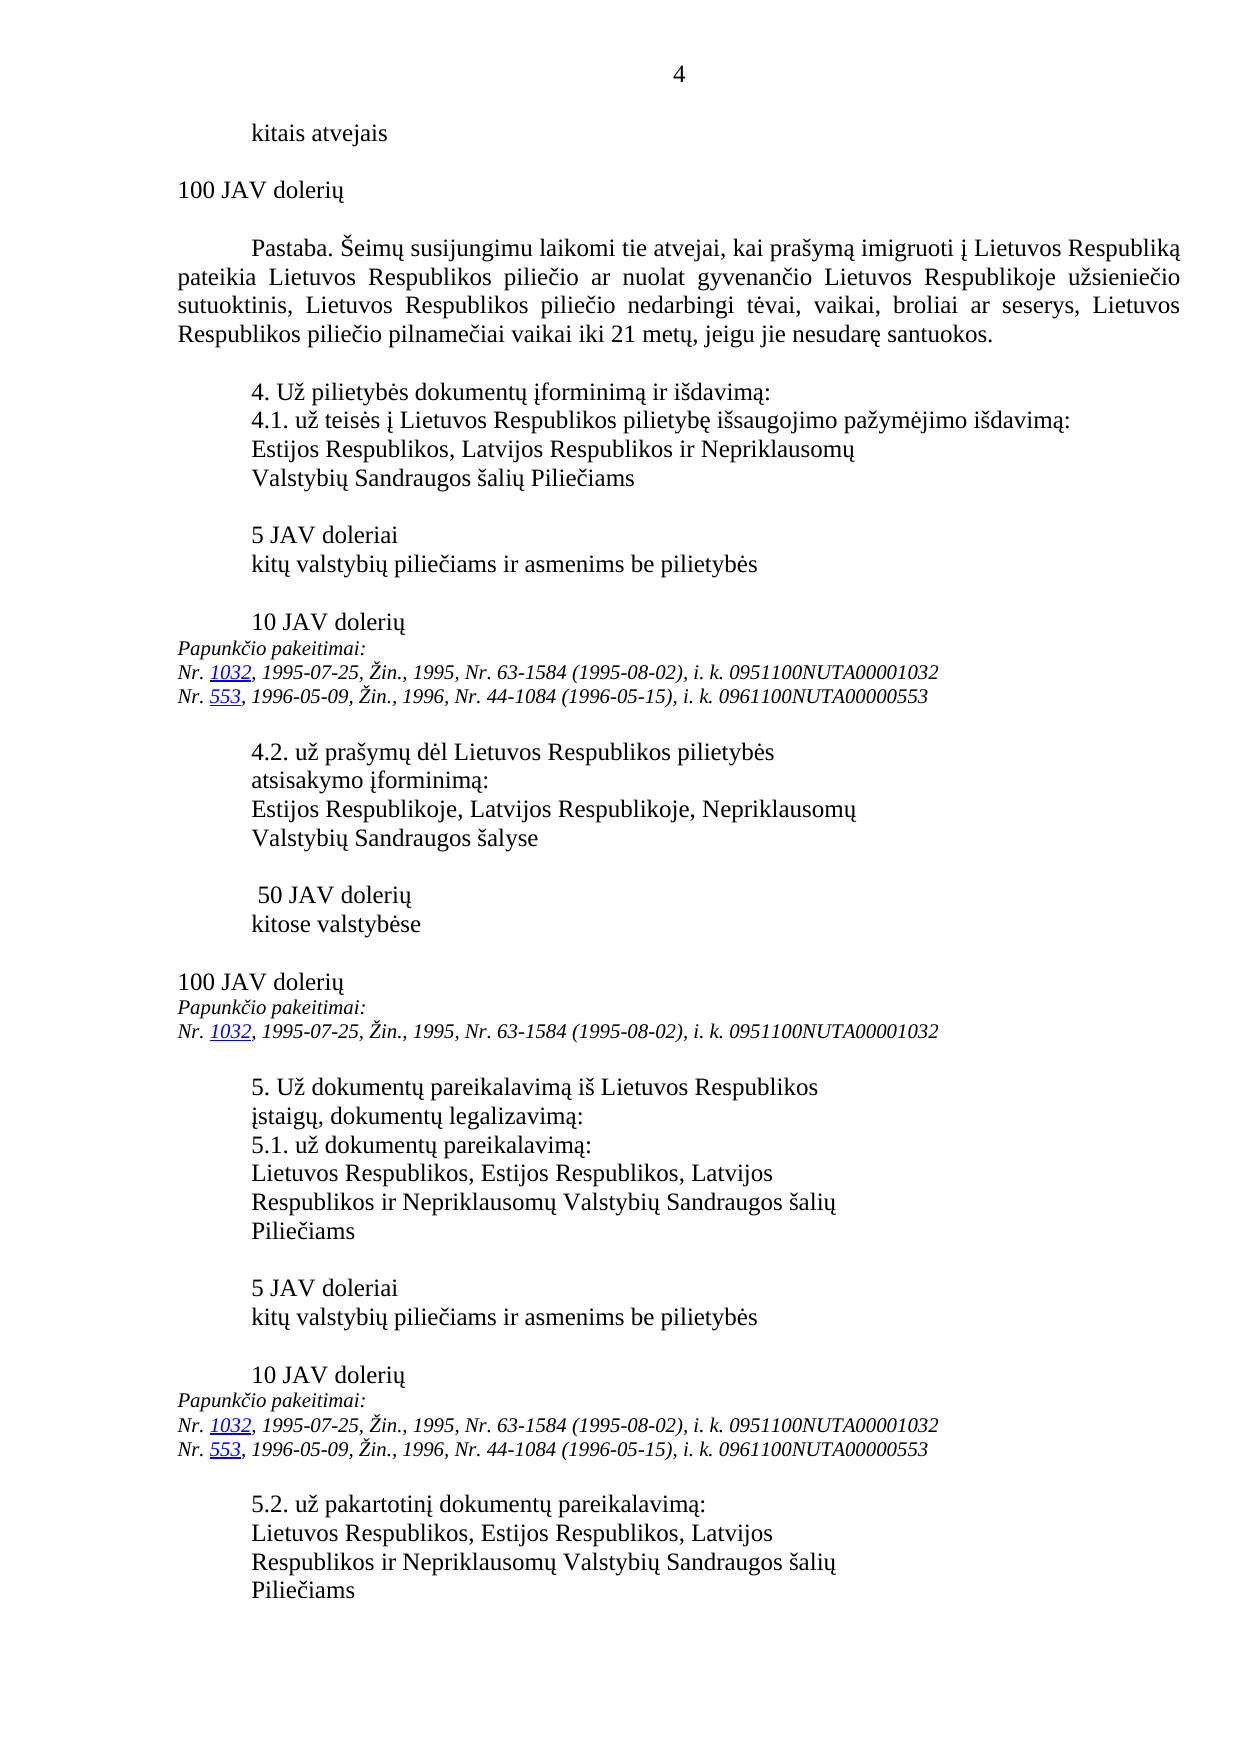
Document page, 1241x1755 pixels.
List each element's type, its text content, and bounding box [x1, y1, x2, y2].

text Estijos Respublikos, Latvijos Respublikos ir Nepriklausomų Valstybių Sandraugos šalių Piliečiams 5 JAV doleriai [251, 434, 886, 549]
text Nr. 553, 1996-05-09, Žin., 1996, Nr. 44-1084 (1996-05-15), i. k. 0961100NUTA00000553 [177, 1437, 1181, 1461]
text 5. Už dokumentų pareikalavimą iš Lietuvos Respublikos įstaigų, dokumentų legalizavimą: [251, 1072, 886, 1130]
text Nr. 553, 1996-05-09, Žin., 1996, Nr. 44-1084 (1996-05-15), i. k. 0961100NUTA00000553 [177, 684, 1181, 708]
text Lietuvos Respublikos, Estijos Respublikos, Latvijos Respublikos ir Nepriklausomų Valstybių Sandraugos šalių Piliečiams 5 JAV doleriai [251, 1158, 886, 1302]
text 4.2. už prašymų dėl Lietuvos Respublikos pilietybės atsisakymo įforminimą: [251, 737, 886, 794]
text Papunkčio pakeitimai: [177, 1388, 1181, 1412]
text Estijos Respublikoje, Latvijos Respublikoje, Nepriklausomų Valstybių Sandraugos šalyse 50 JAV dolerių [251, 794, 886, 909]
text Pastaba. Šeimų susijungimu laikomi tie atvejai, kai prašymą imigruoti į Lietuvos Respubliką pateikia Lietuvos Respublikos piliečio ar nuolat gyvenančio Lietuvos Respublikoje užsieniečio sutuoktinis, Lietuvos Respublikos piliečio nedarbingi tėvai, vaikai, broliai ar seserys, Lietuvos Respublikos piliečio pilnamečiai vaikai iki 21 metų, jeigu jie nesudarę santuokos. [177, 233, 1181, 348]
text kitų valstybių piliečiams ir asmenims be pilietybės 10 JAV dolerių [251, 549, 886, 636]
text kitais atvejais 100 JAV dolerių [177, 118, 886, 204]
text 4. Už pilietybės dokumentų įforminimą ir išdavimą: [177, 377, 886, 406]
text 4.1. už teisės į Lietuvos Respublikos pilietybę išsaugojimo pažymėjimo išdavimą: [177, 406, 1181, 434]
text 5.2. už pakartotinį dokumentų pareikalavimą: [177, 1489, 1181, 1518]
text Nr. 1032, 1995-07-25, Žin., 1995, Nr. 63-1584 (1995-08-02), i. k. 0951100NUTA00001032 [177, 660, 1181, 684]
text kitose valstybėse 100 JAV dolerių [177, 909, 886, 995]
text Papunkčio pakeitimai: [177, 995, 1181, 1019]
text Papunkčio pakeitimai: [177, 636, 1181, 660]
text 5.1. už dokumentų pareikalavimą: [177, 1130, 1181, 1158]
text Nr. 1032, 1995-07-25, Žin., 1995, Nr. 63-1584 (1995-08-02), i. k. 0951100NUTA00001032 [177, 1412, 1181, 1437]
text Nr. 1032, 1995-07-25, Žin., 1995, Nr. 63-1584 (1995-08-02), i. k. 0951100NUTA00001032 [177, 1019, 1181, 1043]
text Lietuvos Respublikos, Estijos Respublikos, Latvijos Respublikos ir Nepriklausomų Valstybių Sandraugos šalių Piliečiams [251, 1518, 886, 1604]
text kitų valstybių piliečiams ir asmenims be pilietybės 10 JAV dolerių [251, 1302, 886, 1388]
